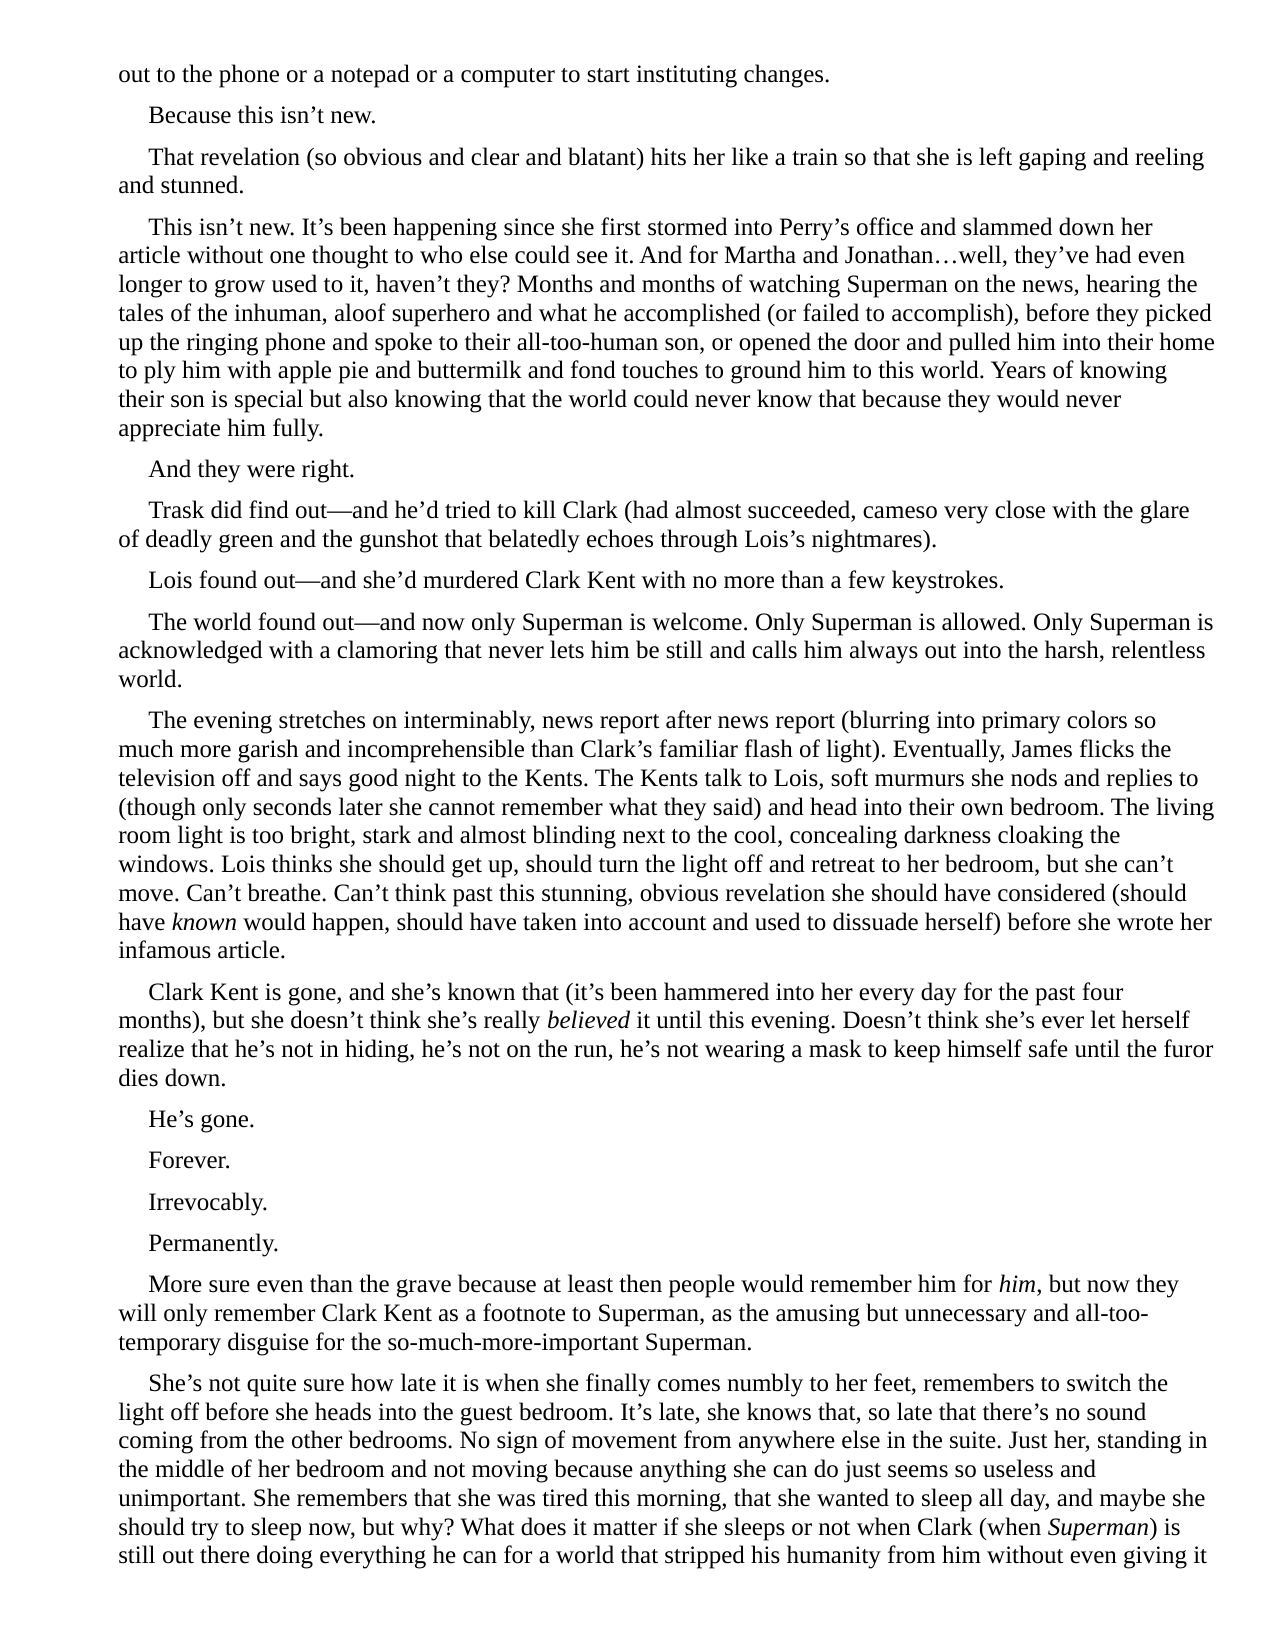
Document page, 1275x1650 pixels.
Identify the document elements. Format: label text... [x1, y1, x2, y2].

text He’s gone. [118, 1104, 1216, 1133]
text Because this isn’t new. [118, 100, 1216, 129]
text The evening stretches on interminably, news report after news report (blurring into primary colors so much more garish and incomprehensible than Clark’s familiar flash of light). Eventually, James flicks the television off and says good night to the Kents. The Kents talk to Lois, soft murmurs she nods and replies to (though only seconds later she cannot remember what they said) and head into their own bedroom. The living room light is too bright, stark and almost blinding next to the cool, concealing darkness cloaking the windows. Lois thinks she should get up, should turn the light off and retreat to her bedroom, but she can’t move. Can’t breathe. Can’t think past this stunning, obvious revelation she should have considered (should have known would happen, should have taken into account and used to dissuade herself) before she wrote her infamous article. [118, 705, 1216, 964]
text Forever. [118, 1145, 1216, 1174]
text That revelation (so obvious and clear and blatant) hits her like a train so that she is left gaping and reeling and stunned. [118, 142, 1216, 199]
text Trask did find out—and he’d tried to kill Clark (had almost succeeded, cameso very close with the glare of deadly green and the gunshot that belatedly echoes through Lois’s nightmares). [118, 495, 1216, 553]
text This isn’t new. It’s been happening since she first stormed into Perry’s office and slammed down her article without one thought to who else could see it. And for Martha and Jonathan…well, they’ve had even longer to grow used to it, haven’t they? Months and months of watching Superman on the news, hearing the tales of the inhuman, aloof superhero and what he accomplished (or failed to accomplish), before they picked up the ringing phone and spoke to their all-too-human son, or opened the door and pulled him into their home to ply him with apple pie and buttermilk and fond touches to ground him to this world. Years of knowing their son is special but also knowing that the world could never know that because they would never appreciate him fully. [118, 212, 1216, 442]
text Lois found out—and she’d murdered Clark Kent with no more than a few keystrokes. [118, 565, 1216, 594]
text The world found out—and now only Superman is welcome. Only Superman is allowed. Only Superman is acknowledged with a clamoring that never lets him be still and calls him always out into the harsh, relentless world. [118, 607, 1216, 693]
text More sure even than the grave because at least then people would remember him for him, but now they will only remember Clark Kent as a footnote to Superman, as the amusing but unnecessary and all-too-temporary disguise for the so-much-more-important Superman. [118, 1269, 1216, 1355]
text Permanently. [118, 1228, 1216, 1257]
text Clark Kent is gone, and she’s known that (it’s been hammered into her every day for the past four months), but she doesn’t think she’s really believed it until this evening. Doesn’t think she’s ever let herself realize that he’s not in hiding, he’s not on the run, he’s not wearing a mask to keep himself safe until the furor dies down. [118, 977, 1216, 1092]
text out to the phone or a notepad or a computer to start instituting changes. [118, 59, 1216, 88]
text Irrevocably. [118, 1187, 1216, 1215]
text And they were right. [118, 454, 1216, 483]
text She’s not quite sure how late it is when she finally comes numbly to her feet, remembers to switch the light off before she heads into the guest bedroom. It’s late, she knows that, so late that there’s no sound coming from the other bedrooms. No sign of movement from anywhere else in the suite. Just her, standing in the middle of her bedroom and not moving because anything she can do just seems so useless and unimportant. She remembers that she was tired this morning, that she wanted to sleep all day, and maybe she should try to sleep now, but why? What does it matter if she sleeps or not when Clark (when Superman) is still out there doing everything he can for a world that stripped his humanity from him without even giving it [118, 1368, 1216, 1569]
